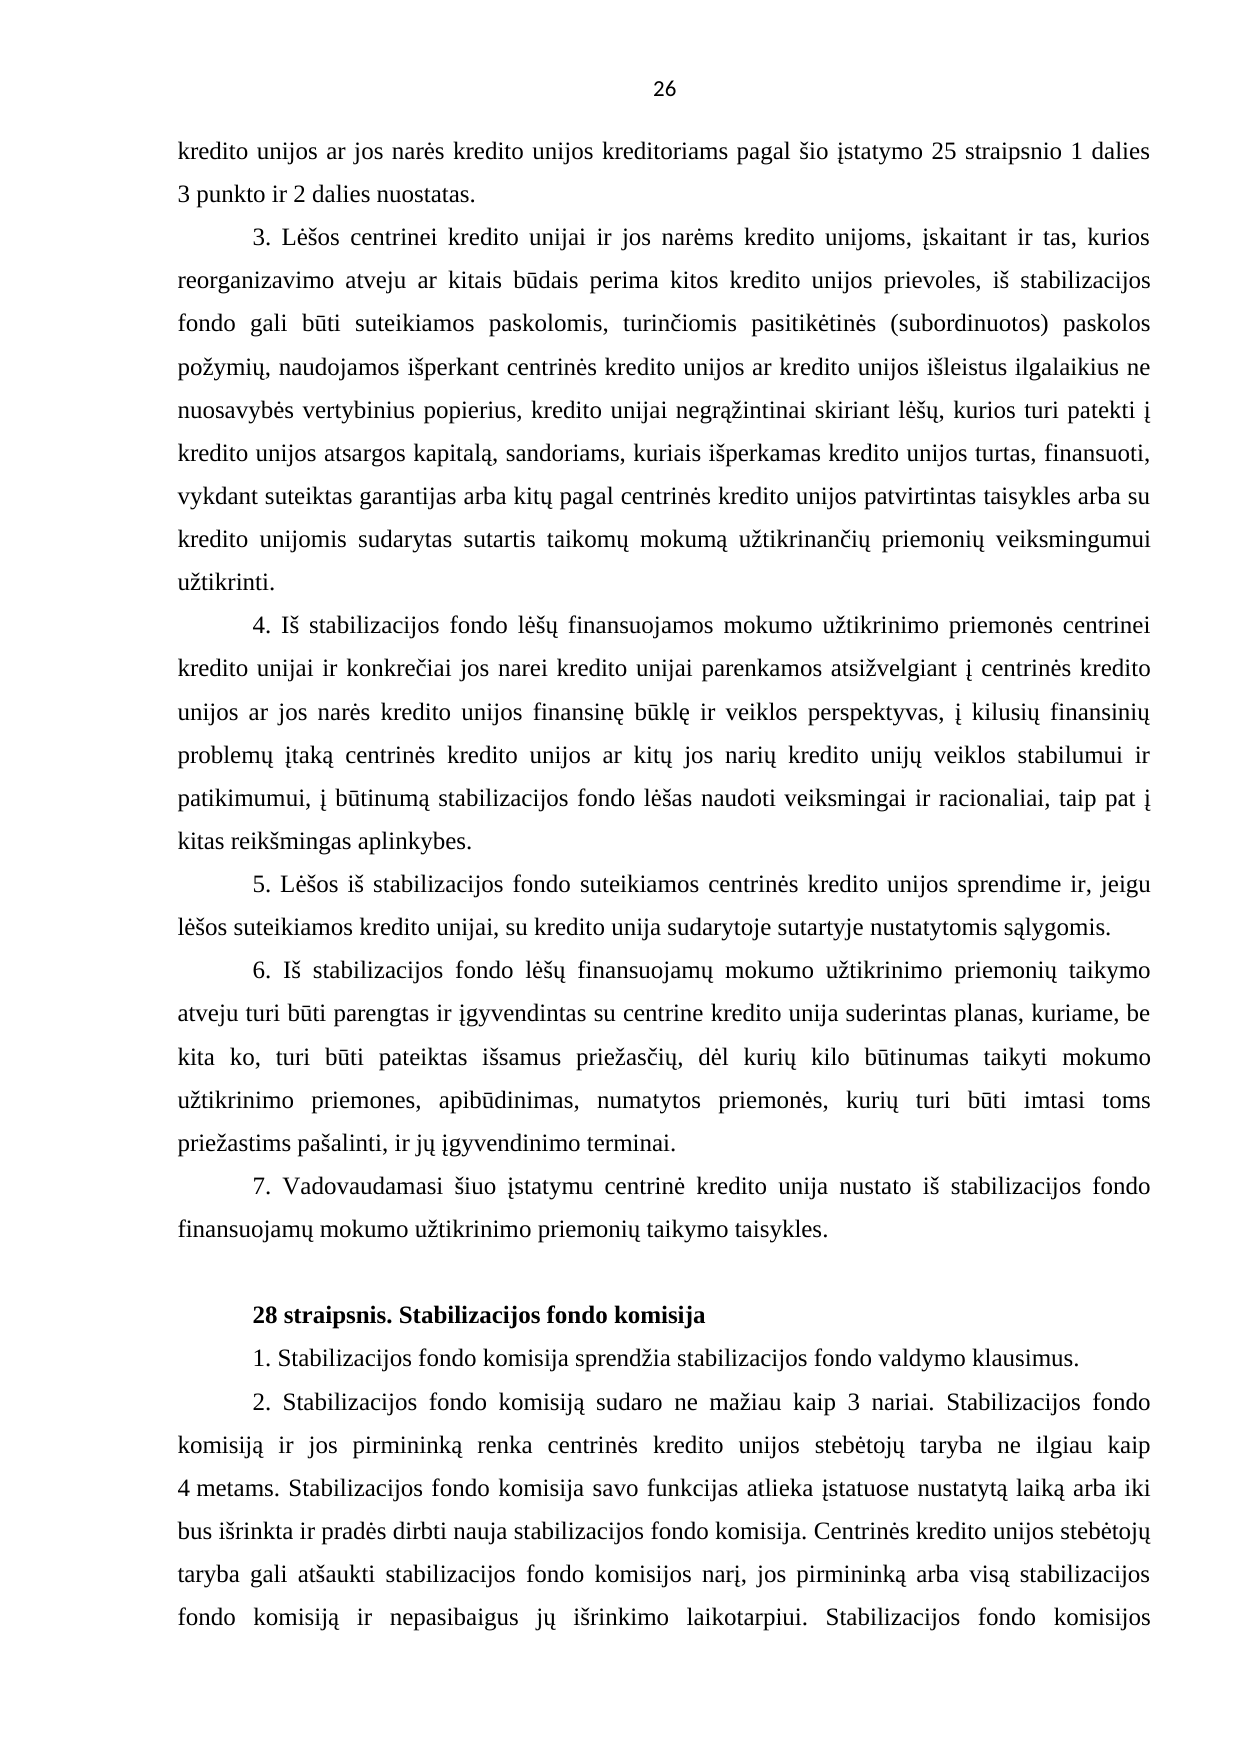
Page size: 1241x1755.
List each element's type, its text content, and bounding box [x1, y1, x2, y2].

text 1. Stabilizacijos fondo komisija sprendžia stabilizacijos fondo valdymo klausimus. [177, 1343, 1152, 1372]
text 28 straipsnis. Stabilizacijos fondo komisija [177, 1300, 1152, 1329]
text 4. Iš stabilizacijos fondo lėšų finansuojamos mokumo užtikrinimo priemonės centrinei kredito unijai ir konkrečiai jos narei kredito unijai parenkamos atsižvelgiant į centrinės kredito unijos ar jos narės kredito unijos finansinę būklę ir veiklos perspektyvas, į kilusių finansinių problemų įtaką centrinės kredito unijos ar kitų jos narių kredito unijų veiklos stabilumui ir patikimumui, į būtinumą stabilizacijos fondo lėšas naudoti veiksmingai ir racionaliai, taip pat į kitas reikšmingas aplinkybes. [177, 610, 1152, 855]
text 3. Lėšos centrinei kredito unijai ir jos narėms kredito unijoms, įskaitant ir tas, kurios reorganizavimo atveju ar kitais būdais perima kitos kredito unijos prievoles, iš stabilizacijos fondo gali būti suteikiamos paskolomis, turinčiomis pasitikėtinės (subordinuotos) paskolos požymių, naudojamos išperkant centrinės kredito unijos ar kredito unijos išleistus ilgalaikius ne nuosavybės vertybinius popierius, kredito unijai negrąžintinai skiriant lėšų, kurios turi patekti į kredito unijos atsargos kapitalą, sandoriams, kuriais išperkamas kredito unijos turtas, finansuoti, vykdant suteiktas garantijas arba kitų pagal centrinės kredito unijos patvirtintas taisykles arba su kredito unijomis sudarytas sutartis taikomų mokumą užtikrinančių priemonių veiksmingumui užtikrinti. [177, 222, 1152, 596]
text 2. Stabilizacijos fondo komisiją sudaro ne mažiau kaip 3 nariai. Stabilizacijos fondo komisiją ir jos pirmininką renka centrinės kredito unijos stebėtojų taryba ne ilgiau kaip 4 metams. Stabilizacijos fondo komisija savo funkcijas atlieka įstatuose nustatytą laiką arba iki bus išrinkta ir pradės dirbti nauja stabilizacijos fondo komisija. Centrinės kredito unijos stebėtojų taryba gali atšaukti stabilizacijos fondo komisijos narį, jos pirmininką arba visą stabilizacijos fondo komisiją ir nepasibaigus jų išrinkimo laikotarpiui. Stabilizacijos fondo komisijos [177, 1387, 1152, 1631]
text 6. Iš stabilizacijos fondo lėšų finansuojamų mokumo užtikrinimo priemonių taikymo atveju turi būti parengtas ir įgyvendintas su centrine kredito unija suderintas planas, kuriame, be kita ko, turi būti pateiktas išsamus priežasčių, dėl kurių kilo būtinumas taikyti mokumo užtikrinimo priemones, apibūdinimas, numatytos priemonės, kurių turi būti imtasi toms priežastims pašalinti, ir jų įgyvendinimo terminai. [177, 955, 1152, 1157]
text 5. Lėšos iš stabilizacijos fondo suteikiamos centrinės kredito unijos sprendime ir, jeigu lėšos suteikiamos kredito unijai, su kredito unija sudarytoje sutartyje nustatytomis sąlygomis. [177, 869, 1152, 941]
text 7. Vadovaudamasi šiuo įstatymu centrinė kredito unija nustato iš stabilizacijos fondo finansuojamų mokumo užtikrinimo priemonių taikymo taisykles. [177, 1171, 1152, 1243]
text kredito unijos ar jos narės kredito unijos kreditoriams pagal šio įstatymo 25 straipsnio 1 dalies 3 punkto ir 2 dalies nuostatas. [177, 136, 1152, 208]
